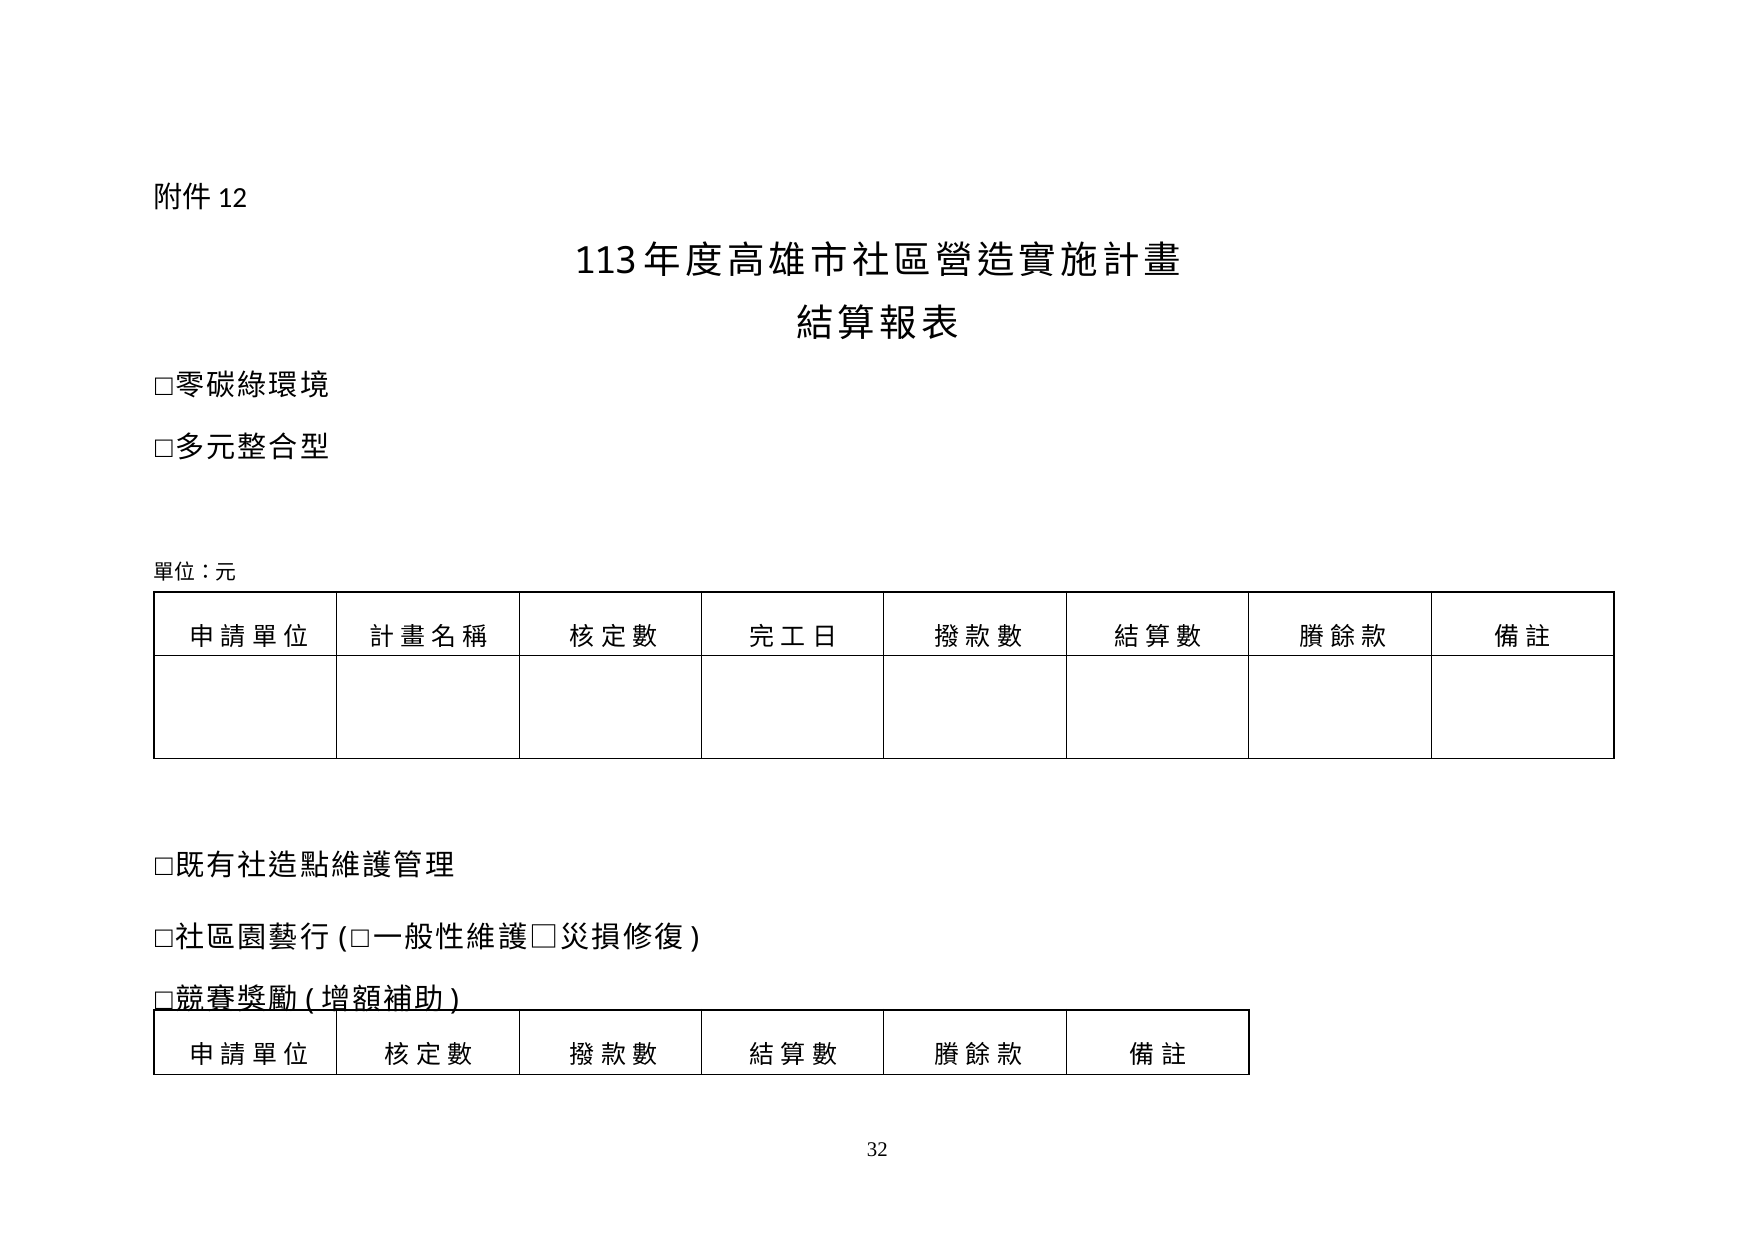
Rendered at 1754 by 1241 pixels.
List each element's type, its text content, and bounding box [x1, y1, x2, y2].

table_header 撥款數 [884, 593, 1066, 655]
table_header 結算數 [1067, 593, 1248, 655]
table_header 申請單位 [155, 593, 336, 655]
table_header 賸餘款 [884, 1011, 1066, 1073]
text 結算報表 [153, 278, 1601, 341]
table_cell [155, 656, 336, 758]
table_header 核定數 [337, 1011, 519, 1073]
table_header 備註 [1432, 593, 1613, 655]
table_cell [1067, 656, 1248, 758]
text □多元整合型 [153, 403, 1601, 466]
table_header 備註 [1067, 1011, 1248, 1073]
text 附件12 [153, 173, 1601, 216]
table_cell [337, 656, 519, 758]
table_cell [884, 656, 1066, 758]
text 113年度高雄市社區營造實施計畫 [153, 216, 1601, 278]
table_cell [1432, 656, 1613, 758]
table_header 計畫名稱 [337, 593, 519, 655]
text □既有社造點維護管理 [153, 821, 1601, 884]
table_header 撥款數 [520, 1011, 701, 1073]
text 單位：元 [153, 466, 1601, 591]
table_cell [1249, 656, 1431, 758]
table_cell [702, 656, 883, 758]
table_header 賸餘款 [1249, 593, 1431, 655]
table_header 申請單位 [155, 1011, 336, 1073]
text □零碳綠環境 [153, 341, 1601, 403]
text □社區園藝行(□一般性維護□災損修復) [153, 884, 1601, 946]
text □競賽獎勵(增額補助) [153, 946, 1601, 1009]
table_header 結算數 [702, 1011, 883, 1073]
table_header 核定數 [520, 593, 701, 655]
table_header 完工日 [702, 593, 883, 655]
table_cell [520, 656, 701, 758]
